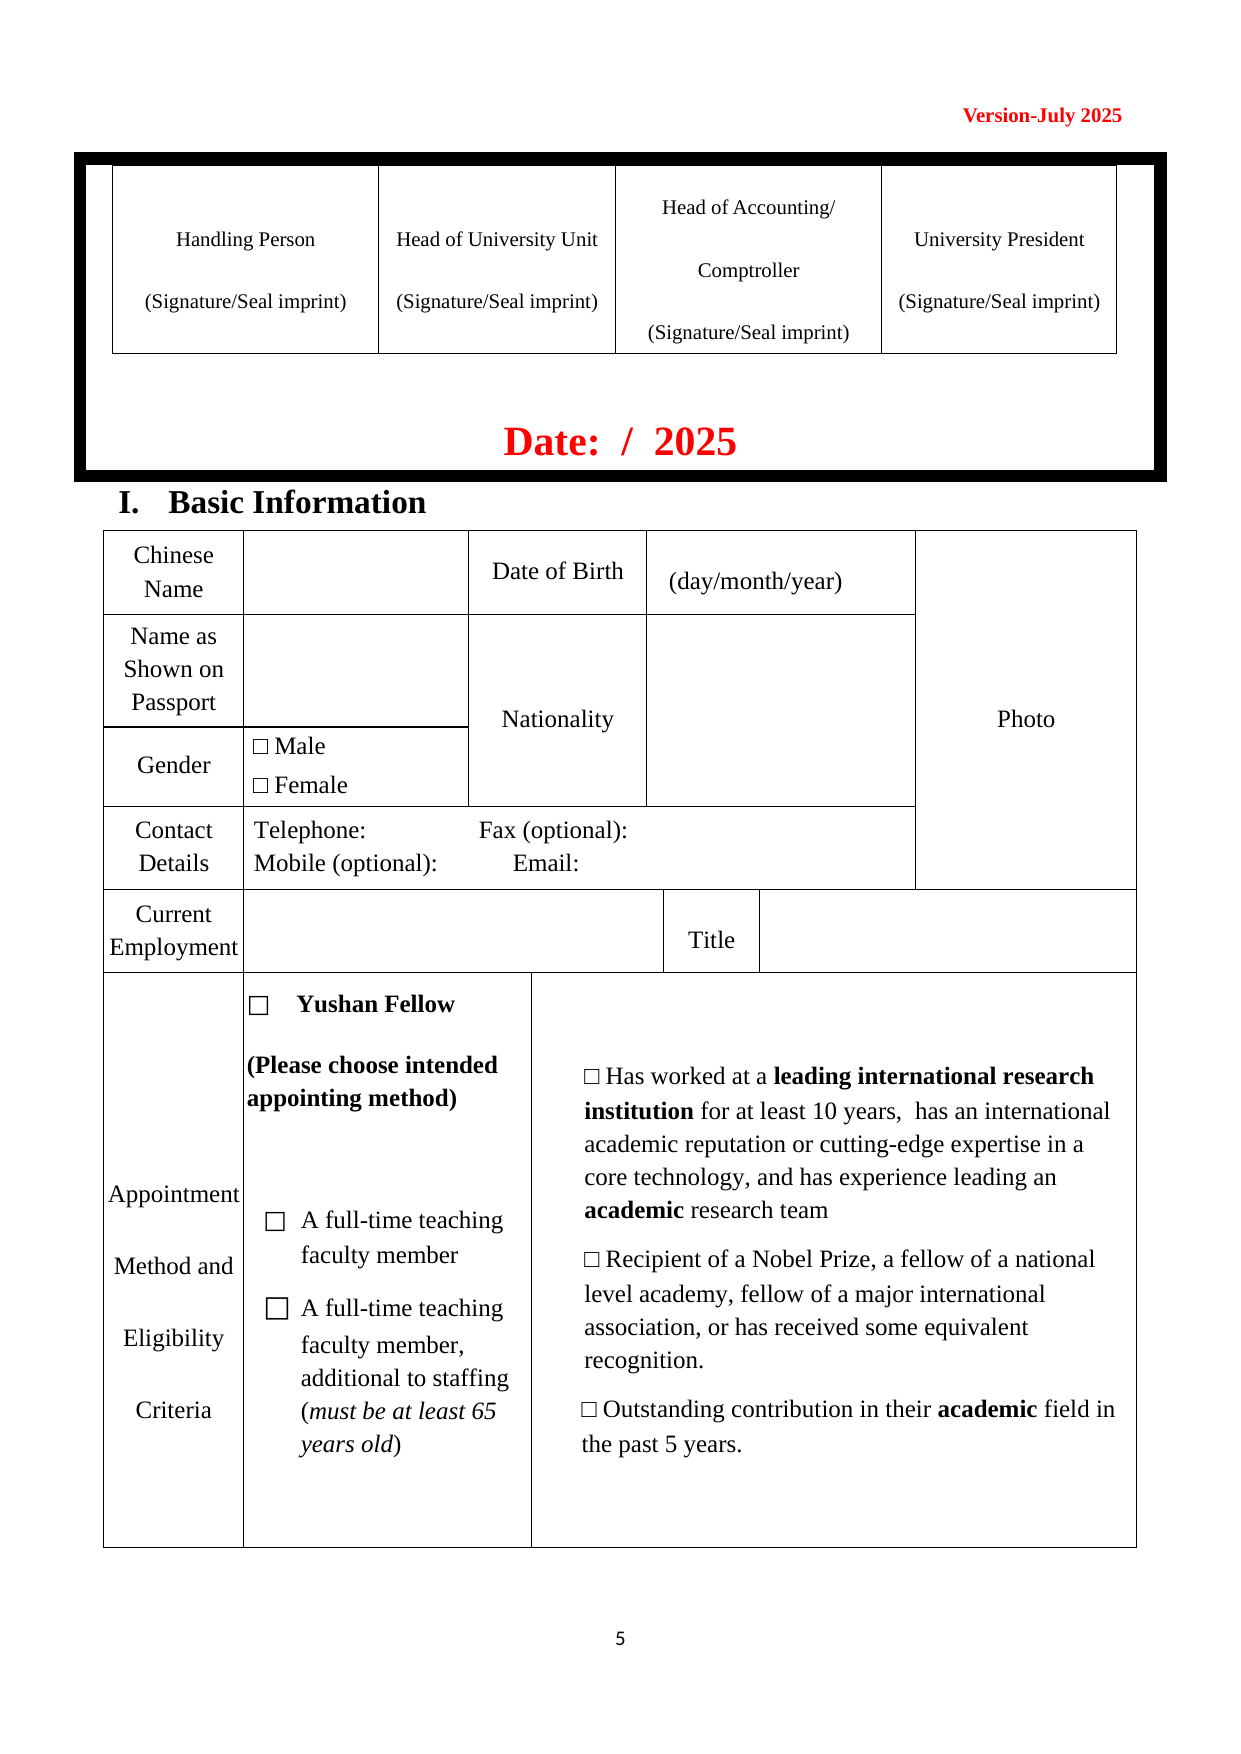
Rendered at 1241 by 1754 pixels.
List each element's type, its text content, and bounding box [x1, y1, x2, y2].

table_cell Yushan Fellow (Please choose intended appointing method) [244, 973, 531, 1128]
table_cell [244, 890, 656, 972]
table_cell [760, 890, 1136, 972]
table_header [244, 531, 468, 614]
table_cell □ Has worked at a leading international research institution for at least 10 years, has an international academic reputation or cutting-edge expertise in a core technology, and has experience leading an academic research team □ Recipient of a Nobel Prize, a fellow of a national level academy, fellow of a major international association, or has received some equivalent recognition. □ Outstanding contribution in their academic field in the past 5 years. [532, 973, 1136, 1547]
table_cell Name as Shown on Passport [104, 615, 243, 726]
table_cell [656, 890, 663, 972]
list Basic Information [118, 482, 1122, 521]
table_cell [244, 615, 468, 726]
table_cell Current Employment [104, 890, 243, 972]
table_cell Title [664, 890, 759, 972]
table_cell University President (Signature/Seal imprint) [882, 166, 1116, 353]
table_header Photo [916, 531, 1136, 889]
table_cell Nationality [469, 615, 646, 806]
table_cell Head of University Unit (Signature/Seal imprint) [379, 166, 615, 353]
table_cell Telephone: Fax (optional): Mobile (optional): Email: [244, 807, 915, 889]
table_header (day/month/year) [647, 531, 915, 614]
table_cell [647, 615, 915, 806]
table_cell Appointment Method and Eligibility Criteria [104, 973, 243, 1547]
table_cell A full-time teaching faculty member A full-time teaching faculty member, additional to staffing (must be at least 65 years old) Short-term exchange member of teaching staff ___________months (to work at the university for at least three months each year) (Please fill in the service time that will be actually worked in the institution. Once approved, it will not be modified or extended) [244, 1129, 531, 1547]
table_header Chinese Name [104, 531, 243, 614]
table_header Date: / 2025 [86, 165, 1154, 470]
table_cell Handling Person (Signature/Seal imprint) [113, 166, 378, 353]
table_header Date of Birth [469, 531, 646, 614]
table_cell □ Male □ Female [244, 728, 468, 806]
table_cell Contact Details [104, 807, 243, 889]
table_cell Gender [104, 728, 243, 806]
table_cell Head of Accounting/ Comptroller (Signature/Seal imprint) [616, 166, 881, 353]
